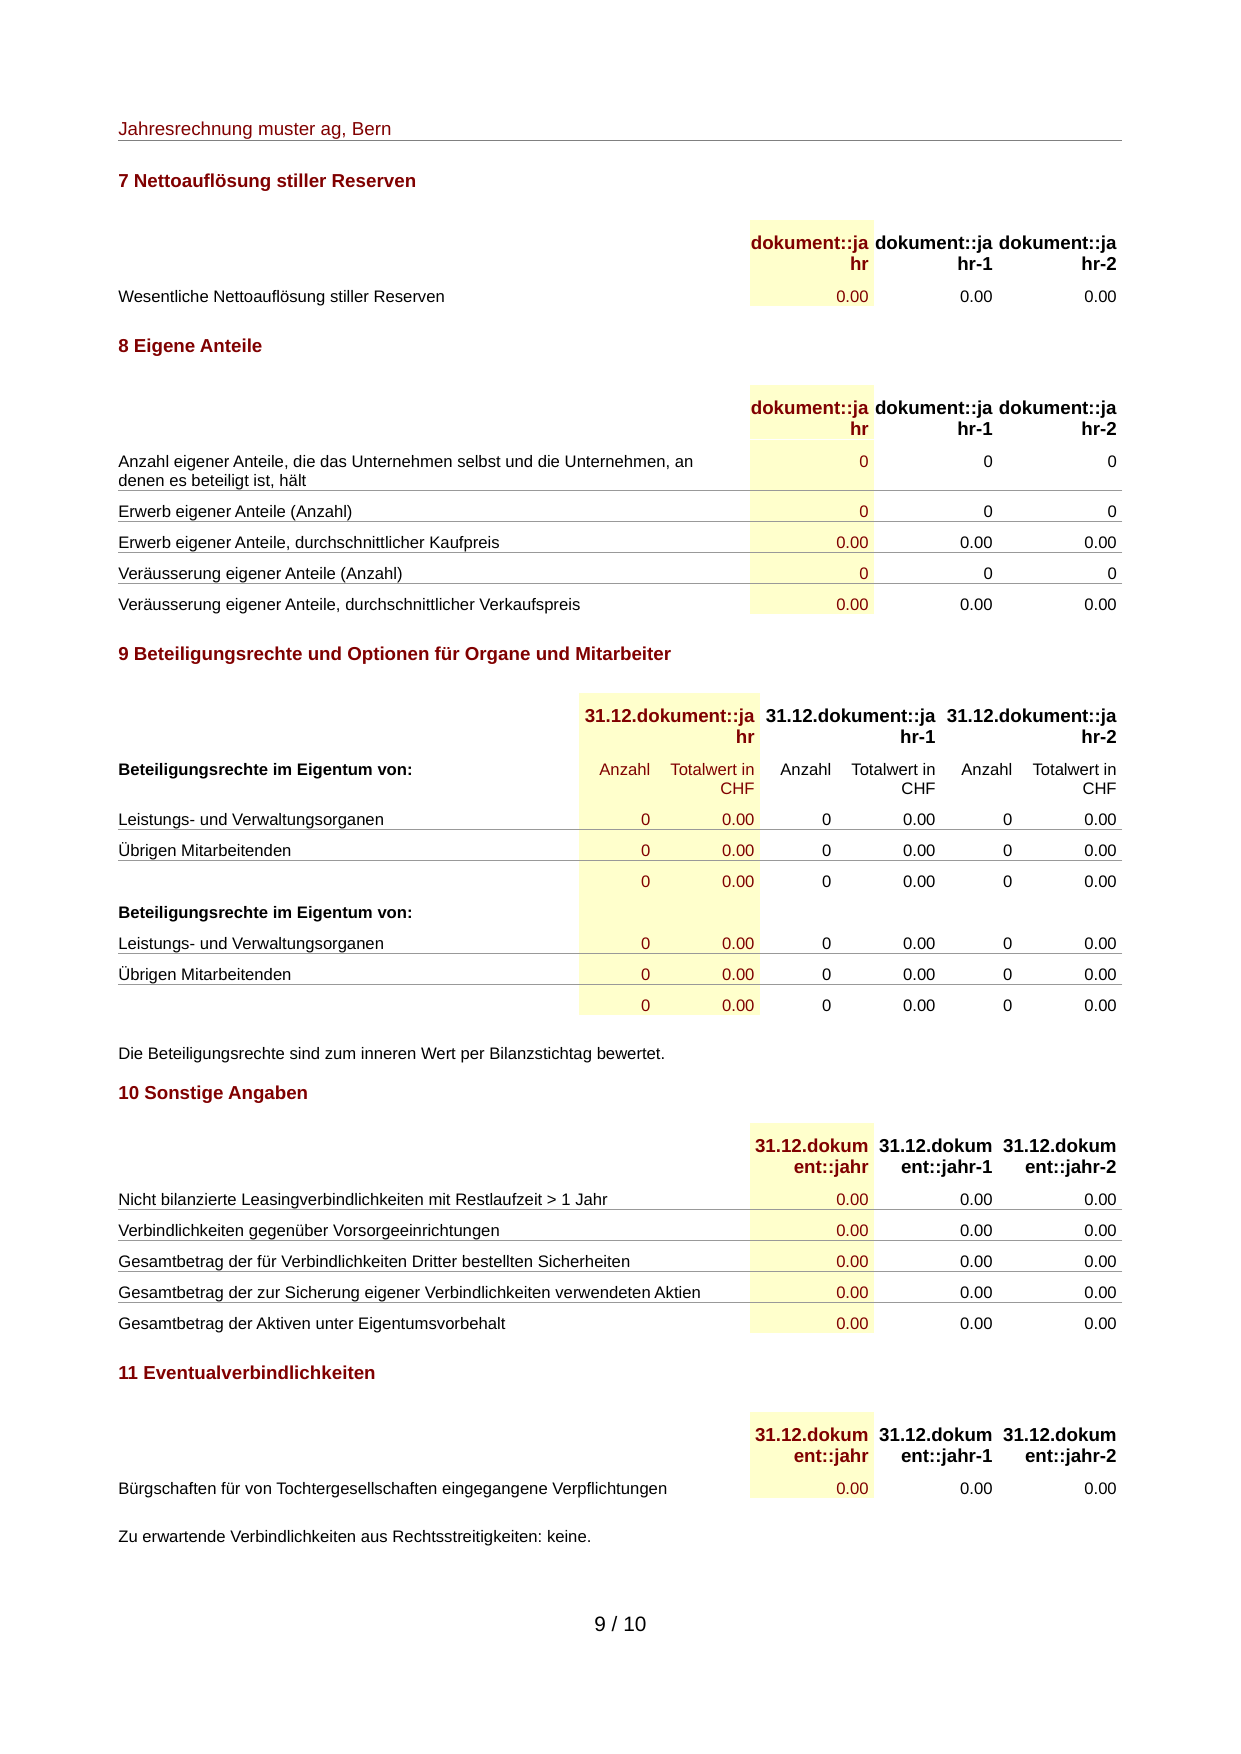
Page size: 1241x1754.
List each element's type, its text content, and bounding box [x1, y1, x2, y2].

table_cell 0.00 [837, 922, 941, 953]
table_header 31.12.dokument::jahr [750, 1412, 874, 1467]
text 9 Beteiligungsrechte und Optionen für Organe und Mitarbeiter [118, 643, 1122, 664]
table_cell Leistungs- und Verwaltungsorganen [118, 922, 579, 953]
table_cell 0 [941, 830, 1018, 860]
table_cell Anzahl [579, 748, 656, 798]
table_cell Übrigen Mitarbeitenden [118, 954, 579, 984]
table_cell 0.00 [837, 830, 941, 860]
table_cell Veräusserung eigener Anteile, durchschnittlicher Verkaufspreis [118, 584, 750, 614]
table_cell 0 [750, 491, 874, 521]
table_cell 0.00 [750, 1467, 874, 1498]
table_cell 0 [579, 830, 656, 860]
table_cell 0 [874, 491, 998, 521]
table_cell 0.00 [1018, 922, 1122, 953]
text Zu erwartende Verbindlichkeiten aus Rechtsstreitigkeiten: keine. [118, 1526, 1122, 1546]
table_cell Beteiligungsrechte im Eigentum von: [118, 891, 579, 922]
table_header 31.12.dokument::jahr-2 [998, 1123, 1122, 1178]
table_cell 0 [579, 985, 656, 1015]
table_cell Beteiligungsrechte im Eigentum von: [118, 748, 579, 798]
table_cell 0.00 [998, 1178, 1122, 1209]
table_header 31.12.dokument::jahr-1 [874, 1412, 998, 1467]
table_cell 0.00 [1018, 830, 1122, 860]
table_cell 0 [760, 861, 837, 891]
text 10 Sonstige Angaben [118, 1082, 1122, 1103]
table_header 31.12.dokument::jahr-2 [941, 693, 1122, 748]
table_cell 0 [941, 861, 1018, 891]
table_cell Totalwert in CHF [1018, 748, 1122, 798]
text 8 Eigene Anteile [118, 334, 1122, 356]
table_cell [837, 891, 941, 922]
table_cell [579, 891, 656, 922]
table_header dokument::jahr [750, 220, 874, 275]
table_cell 0.00 [874, 1210, 998, 1240]
table_cell 0.00 [874, 1272, 998, 1302]
table_cell 0 [874, 440, 998, 490]
table_cell Erwerb eigener Anteile, durchschnittlicher Kaufpreis [118, 522, 750, 552]
table_cell 0.00 [656, 985, 760, 1015]
table_cell 0 [941, 985, 1018, 1015]
table_cell 0.00 [998, 1467, 1122, 1498]
table_cell 0.00 [837, 798, 941, 829]
table_cell 0.00 [998, 584, 1122, 614]
table_header 31.12.dokument::jahr-1 [874, 1123, 998, 1178]
table_cell 0.00 [874, 275, 998, 306]
table_header [118, 693, 579, 748]
table_cell Erwerb eigener Anteile (Anzahl) [118, 491, 750, 521]
table_cell Anzahl [760, 748, 837, 798]
table_cell 0.00 [1018, 861, 1122, 891]
table_cell 0 [941, 954, 1018, 984]
table_cell 0.00 [874, 522, 998, 552]
table_cell Wesentliche Nettoauflösung stiller Reserven [118, 275, 750, 306]
table_header 31.12.dokument::jahr-2 [998, 1412, 1122, 1467]
table_cell [118, 861, 579, 891]
table_cell Übrigen Mitarbeitenden [118, 830, 579, 860]
table_cell 0 [760, 830, 837, 860]
text 7 Nettoauflösung stiller Reserven [118, 169, 1122, 191]
table_cell 0 [998, 440, 1122, 490]
table_cell 0.00 [656, 954, 760, 984]
table_header [118, 220, 750, 275]
table_header 31.12.dokument::jahr [579, 693, 760, 748]
table_cell 0.00 [750, 522, 874, 552]
table_cell 0.00 [656, 922, 760, 953]
table_cell 0.00 [750, 584, 874, 614]
table_header dokument::jahr-2 [998, 220, 1122, 275]
table_cell [118, 985, 579, 1015]
table_cell Totalwert in CHF [837, 748, 941, 798]
table_cell 0 [760, 798, 837, 829]
table_cell 0.00 [998, 1241, 1122, 1271]
table_cell 0 [998, 553, 1122, 583]
table_cell 0 [760, 954, 837, 984]
table_cell 0.00 [750, 275, 874, 306]
table_cell 0.00 [656, 830, 760, 860]
table_cell 0.00 [874, 1467, 998, 1498]
table_cell [656, 891, 760, 922]
table_cell 0 [941, 798, 1018, 829]
table_header dokument::jahr-1 [874, 220, 998, 275]
table_cell 0.00 [1018, 798, 1122, 829]
table_cell 0.00 [874, 1241, 998, 1271]
text 11 Eventualverbindlichkeiten [118, 1361, 1122, 1383]
table_cell 0 [941, 922, 1018, 953]
table_cell [941, 891, 1018, 922]
table_cell [1018, 891, 1122, 922]
table_cell 0.00 [837, 861, 941, 891]
text Die Beteiligungsrechte sind zum inneren Wert per Bilanzstichtag bewertet. [118, 1044, 1122, 1063]
table_cell Leistungs- und Verwaltungsorganen [118, 798, 579, 829]
table_cell 0.00 [750, 1272, 874, 1302]
table_cell 0.00 [874, 584, 998, 614]
table_cell 0 [579, 922, 656, 953]
table_cell 0.00 [874, 1303, 998, 1333]
table_cell Gesamtbetrag der für Verbindlichkeiten Dritter bestellten Sicherheiten [118, 1241, 750, 1271]
table_header 31.12.dokument::jahr-1 [760, 693, 941, 748]
table_cell 0 [874, 553, 998, 583]
table_cell 0 [579, 954, 656, 984]
table_cell Anzahl eigener Anteile, die das Unternehmen selbst und die Unternehmen, an denen es beteiligt ist, hält [118, 440, 750, 490]
table_cell 0.00 [1018, 954, 1122, 984]
table_cell 0.00 [750, 1178, 874, 1209]
table_cell 0.00 [998, 522, 1122, 552]
table_header dokument::jahr-1 [874, 385, 998, 439]
table_cell 0.00 [998, 1303, 1122, 1333]
table_cell Veräusserung eigener Anteile (Anzahl) [118, 553, 750, 583]
table_header [118, 385, 750, 439]
table_cell 0 [750, 553, 874, 583]
table_cell 0.00 [750, 1210, 874, 1240]
table_header [118, 1123, 750, 1178]
table_header dokument::jahr-2 [998, 385, 1122, 439]
table_cell 0.00 [750, 1303, 874, 1333]
table_header [118, 1412, 750, 1467]
table_cell [760, 891, 837, 922]
table_cell 0.00 [1018, 985, 1122, 1015]
table_cell 0 [760, 922, 837, 953]
table_cell Verbindlichkeiten gegenüber Vorsorgeeinrichtungen [118, 1210, 750, 1240]
table_cell 0.00 [837, 985, 941, 1015]
table_cell 0 [998, 491, 1122, 521]
table_cell 0.00 [998, 1210, 1122, 1240]
table_cell 0.00 [656, 798, 760, 829]
table_cell 0 [750, 440, 874, 490]
table_cell 0.00 [874, 1178, 998, 1209]
table_cell Gesamtbetrag der Aktiven unter Eigentumsvorbehalt [118, 1303, 750, 1333]
table_cell Anzahl [941, 748, 1018, 798]
table_cell 0 [579, 861, 656, 891]
table_cell 0.00 [656, 861, 760, 891]
table_cell 0.00 [750, 1241, 874, 1271]
table_cell 0.00 [837, 954, 941, 984]
table_cell 0.00 [998, 275, 1122, 306]
table_header dokument::jahr [750, 385, 874, 439]
table_cell 0.00 [998, 1272, 1122, 1302]
table_cell Gesamtbetrag der zur Sicherung eigener Verbindlichkeiten verwendeten Aktien [118, 1272, 750, 1302]
table_header 31.12.dokument::jahr [750, 1123, 874, 1178]
table_cell Nicht bilanzierte Leasingverbindlichkeiten mit Restlaufzeit > 1 Jahr [118, 1178, 750, 1209]
table_cell 0 [579, 798, 656, 829]
table_cell Totalwert in CHF [656, 748, 760, 798]
table_cell 0 [760, 985, 837, 1015]
table_cell Bürgschaften für von Tochtergesellschaften eingegangene Verpflichtungen [118, 1467, 750, 1498]
